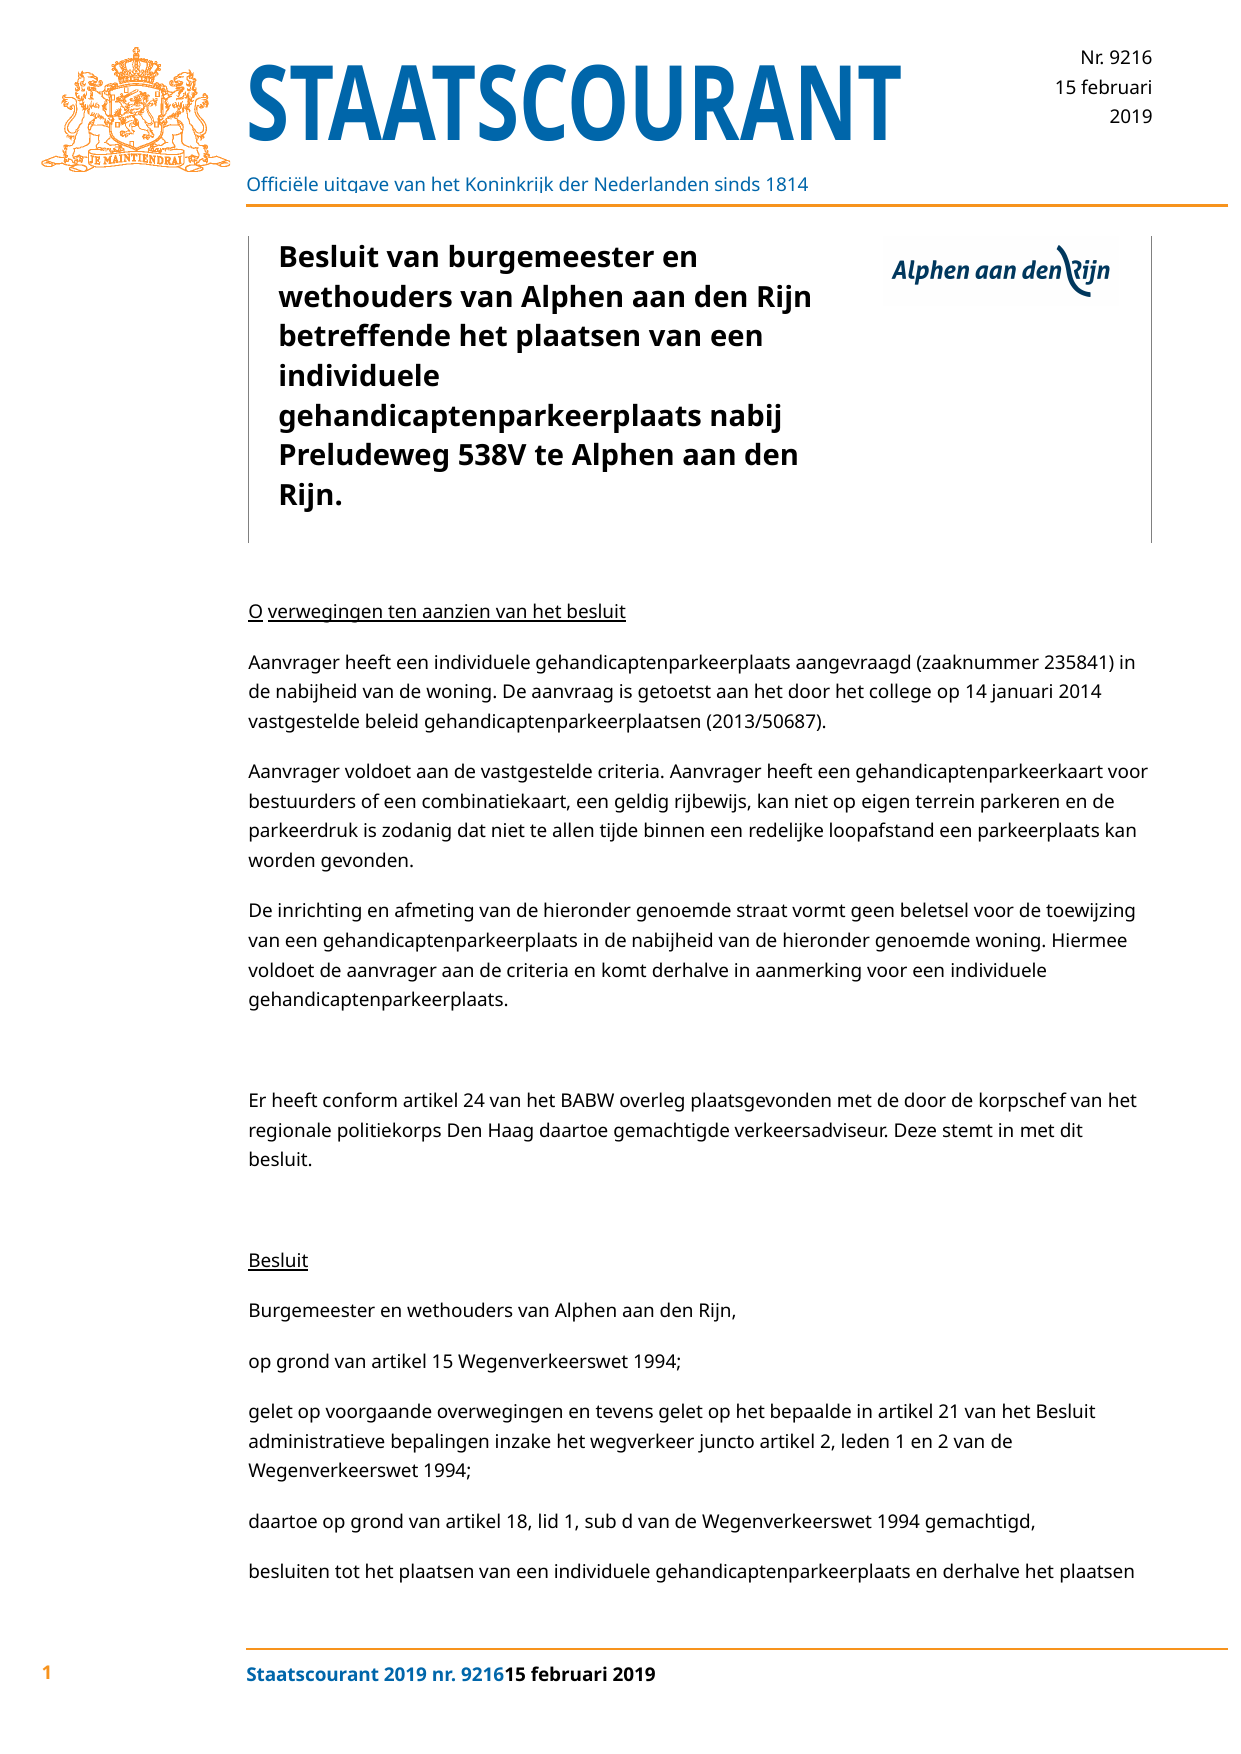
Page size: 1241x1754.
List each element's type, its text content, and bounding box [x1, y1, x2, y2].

text Aanvrager voldoet aan de vastgestelde criteria. Aanvrager heeft een gehandicaptenparkeerkaart voor bestuurders of een combinatiekaart, een geldig rijbewijs, kan niet op eigen terrein parkeren en de parkeerdruk is zodanig dat niet te allen tijde binnen een redelijke loopafstand een parkeerplaats kan worden gevonden. [248, 758, 1152, 873]
table_header Besluit van burgemeester en wethouders van Alphen aan den Rijn betreffende het plaatsen van een individuele gehandicaptenparkeerplaats nabij Preludeweg 538V te Alphen aan den Rijn. [249, 236, 850, 543]
text daartoe op grond van artikel 18, lid 1, sub d van de Wegenverkeerswet 1994 gemachtigd, [248, 1508, 1152, 1534]
table_header [850, 236, 1151, 543]
text Aanvrager heeft een individuele gehandicaptenparkeerplaats aangevraagd (zaaknummer 235841) in de nabijheid van de woning. De aanvraag is getoetst aan het door het college op 14 januari 2014 vastgestelde beleid gehandicaptenparkeerplaatsen (2013/50687). [248, 649, 1152, 734]
text Besluit [248, 1247, 1152, 1273]
text gelet op voorgaande overwegingen en tevens gelet op het bepaalde in artikel 21 van het Besluit administratieve bepalingen inzake het wegverkeer juncto artikel 2, leden 1 en 2 van de Wegenverkeerswet 1994; [248, 1398, 1152, 1483]
text O verwegingen ten aanzien van het besluit [248, 598, 1152, 624]
text op grond van artikel 15 Wegenverkeerswet 1994; [248, 1348, 1152, 1374]
text De inrichting en afmeting van de hieronder genoemde straat vormt geen beletsel voor de toewijzing van een gehandicaptenparkeerplaats in de nabijheid van de hieronder genoemde woning. Hiermee voldoet de aanvrager aan de criteria en komt derhalve in aanmerking voor een individuele gehandicaptenparkeerplaats. [248, 898, 1152, 1012]
text besluiten tot het plaatsen van een individuele gehandicaptenparkeerplaats en derhalve het plaatsen [248, 1558, 1152, 1584]
text Er heeft conform artikel 24 van het BABW overleg plaatsgevonden met de door de korpschef van het regionale politiekorps Den Haag daartoe gemachtigde verkeersadviseur. Deze stemt in met dit besluit. [248, 1087, 1152, 1172]
picture [882, 236, 1119, 306]
picture [41, 47, 231, 172]
text Burgemeester en wethouders van Alphen aan den Rijn, [248, 1298, 1152, 1323]
